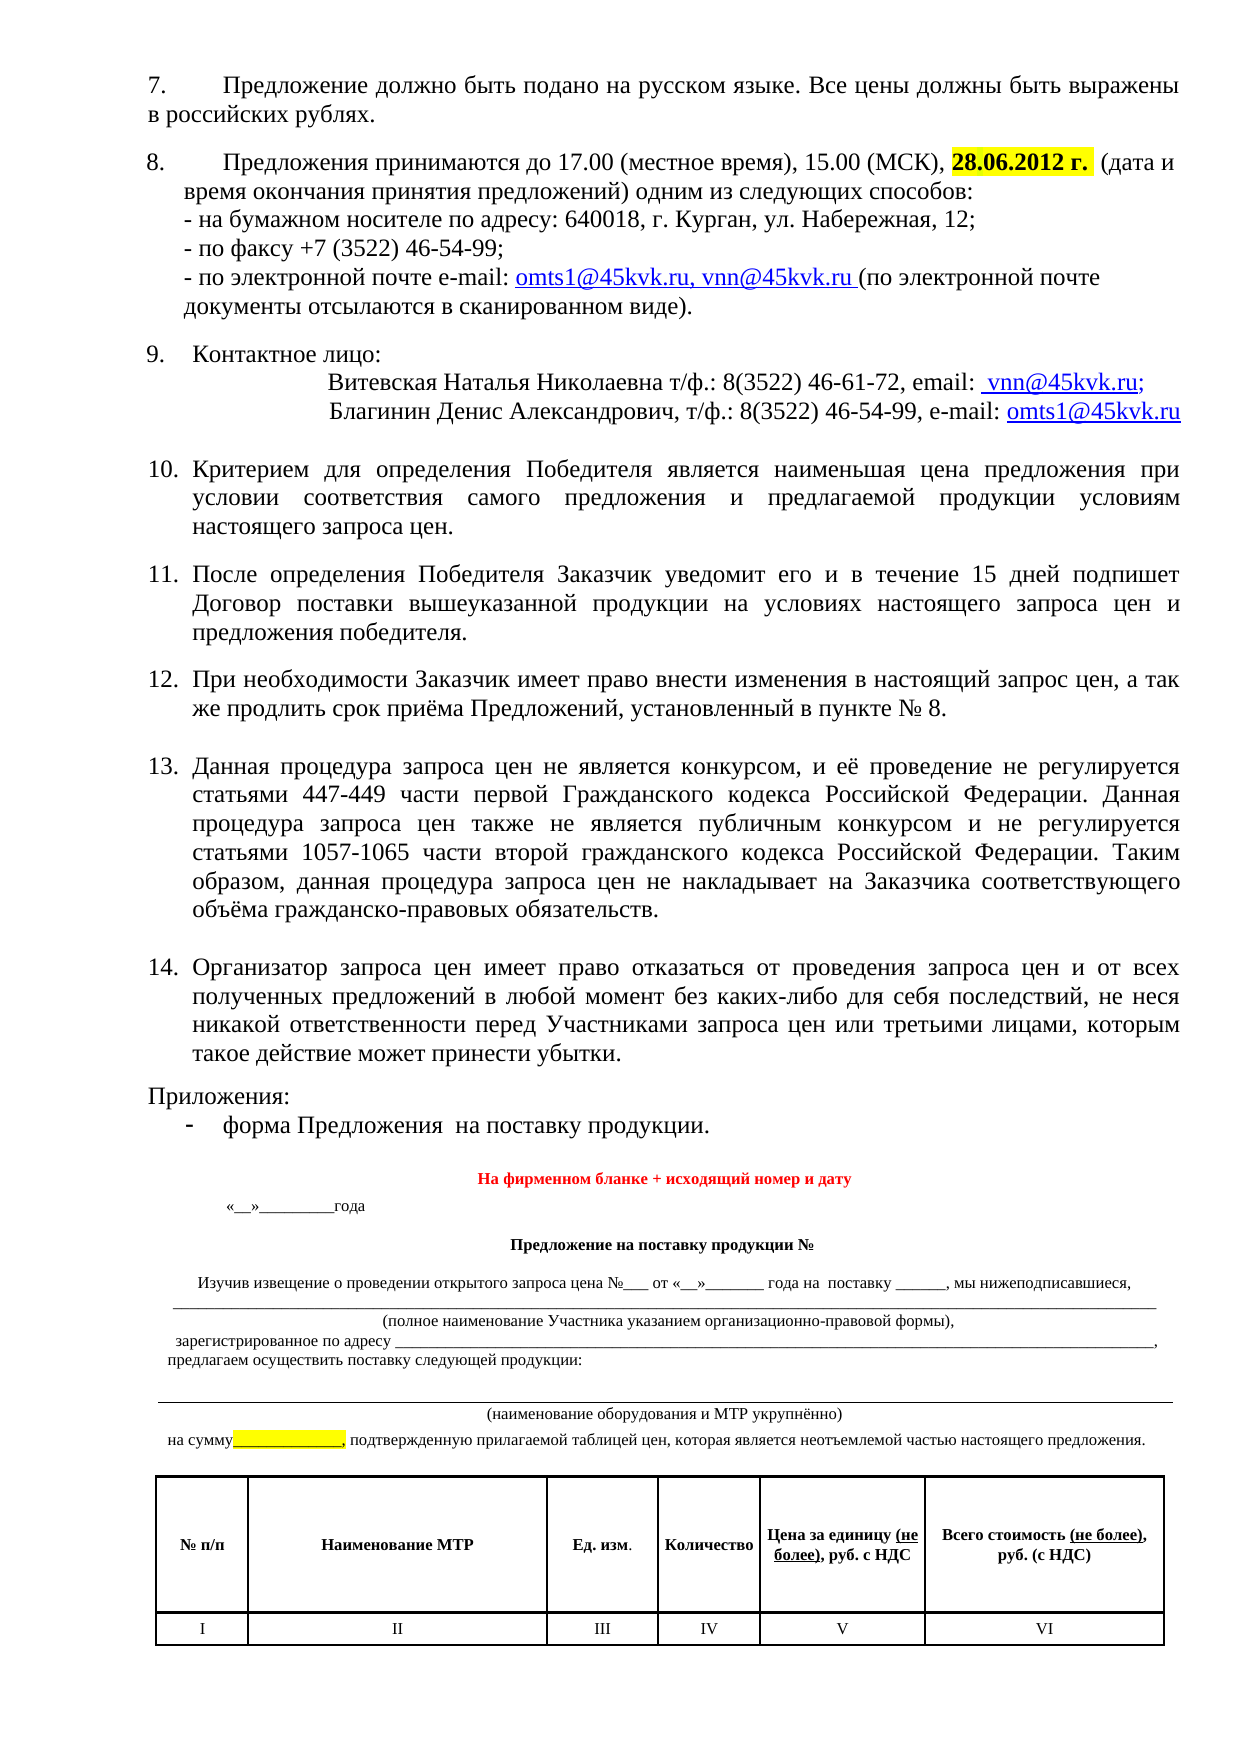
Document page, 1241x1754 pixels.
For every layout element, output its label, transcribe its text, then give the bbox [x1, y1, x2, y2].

text Витевская Наталья Николаевна т/ф.: 8(3522) 46-61-72, email: vnn@45kvk.ru; [146, 367, 1181, 396]
table_cell II [249, 1614, 546, 1644]
table_cell [576, 1188, 728, 1215]
table_cell [728, 1188, 797, 1215]
table_cell [1165, 1611, 1173, 1644]
table_cell [728, 1456, 797, 1475]
table_cell [473, 1456, 576, 1475]
text Благинин Денис Александрович, т/ф.: 8(3522) 46-54-99, e-mail: omts1@45kvk.ru [185, 396, 1181, 425]
table_cell [798, 1188, 948, 1215]
table_cell [974, 1456, 1173, 1475]
text Приложения: [148, 1081, 1181, 1110]
list Предложение должно быть подано на русском языке. Все цены должны быть выражены в российских рублях. [148, 70, 1181, 128]
table_cell I [157, 1614, 247, 1644]
list форма Предложения на поставку продукции. [185, 1110, 1181, 1139]
table_cell [948, 1188, 974, 1215]
table_cell [215, 1456, 473, 1475]
table_cell [576, 1456, 728, 1475]
table_cell Предложение на поставку продукции № [156, 1215, 1173, 1254]
table_cell [473, 1188, 576, 1215]
table_cell Изучив извещение о проведении открытого запроса цена №___ от «__»_______ года на поставку ______, мы нижеподписавшиеся, ______________________________________________________________________________________________________________________ (полное наименование Участника указанием организационно-правовой формы), зарегистрированное по адресу ___________________________________________________________________________________________, предлагаем осуществить поставку следующей продукции: [156, 1273, 1173, 1369]
table_cell [1165, 1475, 1173, 1611]
table_cell VI [926, 1614, 1163, 1644]
list Критерием для определения Победителя является наименьшая цена предложения при условии соответствия самого предложения и предлагаемой продукции условиям настоящего запроса цен. [148, 454, 1181, 540]
table_cell III [548, 1614, 657, 1644]
list Предложения принимаются до 17.00 (местное время), 15.00 (МСК), 28.06.2012 г. (дата и время окончания принятия предложений) одним из следующих способов: - на бумажном носителе по адресу: 640018, г. Курган, ул. Набережная, 12; - по факсу +7 (3522) 46-54-99; - по электронной почте e-mail: omts1@45kvk.ru, vnn@45kvk.ru (по электронной почте документы отсылаются в сканированном виде). [146, 147, 1181, 319]
table_cell Цена за единицу (не более), руб. с НДС [761, 1478, 924, 1611]
list При необходимости Заказчик имеет право внести изменения в настоящий запрос цен, а так же продлить срок приёма Предложений, установленный в пункте № 8. [148, 664, 1181, 722]
table_cell Наименование МТР [249, 1478, 546, 1611]
list Организатор запроса цен имеет право отказаться от проведения запроса цен и от всех полученных предложений в любой момент без каких-либо для себя последствий, не неся никакой ответственности перед Участниками запроса цен или третьими лицами, которым такое действие может принести убытки. [148, 952, 1181, 1067]
table_cell № п/п [157, 1478, 247, 1611]
table_cell [156, 1254, 1173, 1273]
list Контактное лицо: [146, 339, 1181, 367]
table_cell [798, 1456, 948, 1475]
table_cell IV [659, 1614, 759, 1644]
table_cell [156, 1188, 214, 1215]
table_cell V [761, 1614, 924, 1644]
list Данная процедура запроса цен не является конкурсом, и её проведение не регулируется статьями 447-449 части первой Гражданского кодекса Российской Федерации. Данная процедура запроса цен также не является публичным конкурсом и не регулируется статьями 1057-1065 части второй гражданского кодекса Российской Федерации. Таким образом, данная процедура запроса цен не накладывает на Заказчика соответствующего объёма гражданско-правовых обязательств. [148, 751, 1181, 923]
table_cell Ед. изм. [548, 1478, 657, 1611]
table_cell [156, 1369, 1173, 1402]
table_cell Количество [659, 1478, 759, 1611]
table_cell [948, 1456, 974, 1475]
table_cell (наименование оборудования и МТР укрупнённо) [156, 1402, 1173, 1423]
table_cell Всего стоимость (не более), руб. (с НДС) [926, 1478, 1163, 1611]
table_cell [974, 1188, 1173, 1215]
table_cell «__»_________года [215, 1188, 473, 1215]
list После определения Победителя Заказчик уведомит его и в течение 15 дней подпишет Договор поставки вышеуказанной продукции на условиях настоящего запроса цен и предложения победителя. [148, 559, 1181, 645]
table_cell на сумму_____________, подтвержденную прилагаемой таблицей цен, которая является неотъемлемой частью настоящего предложения. [156, 1424, 1173, 1456]
table_cell [156, 1456, 214, 1475]
table_header На фирменном бланке + исходящий номер и дату [156, 1168, 1173, 1188]
